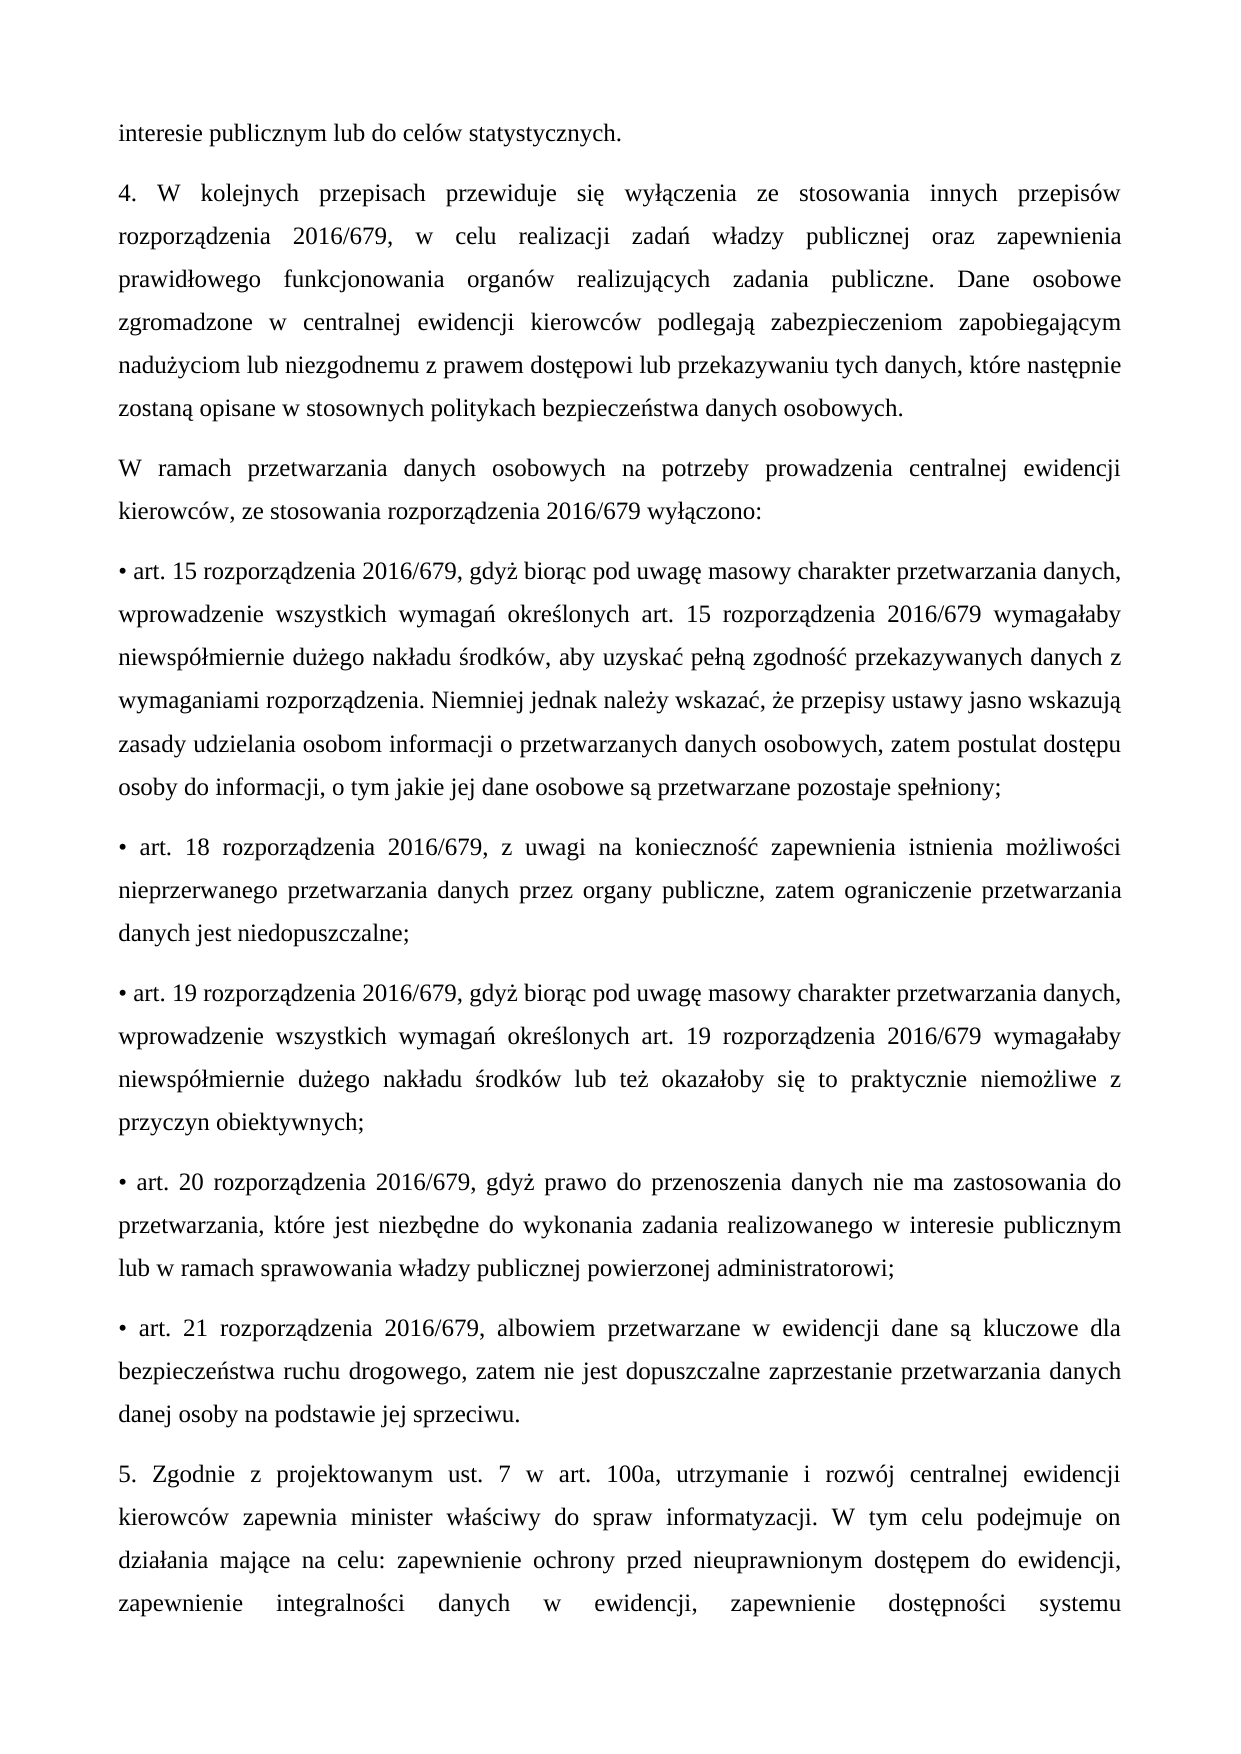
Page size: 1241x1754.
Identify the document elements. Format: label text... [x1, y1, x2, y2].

text interesie publicznym lub do celów statystycznych. [118, 118, 1122, 147]
text 5. Zgodnie z projektowanym ust. 7 w art. 100a, utrzymanie i rozwój centralnej ewidencji kierowców zapewnia minister właściwy do spraw informatyzacji. W tym celu podejmuje on działania mające na celu: zapewnienie ochrony przed nieuprawnionym dostępem do ewidencji, zapewnienie integralności danych w ewidencji, zapewnienie dostępności systemu [118, 1459, 1122, 1617]
text • art. 15 rozporządzenia 2016/679, gdyż biorąc pod uwagę masowy charakter przetwarzania danych, wprowadzenie wszystkich wymagań określonych art. 15 rozporządzenia 2016/679 wymagałaby niewspółmiernie dużego nakładu środków, aby uzyskać pełną zgodność przekazywanych danych z wymaganiami rozporządzenia. Niemniej jednak należy wskazać, że przepisy ustawy jasno wskazują zasady udzielania osobom informacji o przetwarzanych danych osobowych, zatem postulat dostępu osoby do informacji, o tym jakie jej dane osobowe są przetwarzane pozostaje spełniony; [118, 556, 1122, 801]
text • art. 21 rozporządzenia 2016/679, albowiem przetwarzane w ewidencji dane są kluczowe dla bezpieczeństwa ruchu drogowego, zatem nie jest dopuszczalne zaprzestanie przetwarzania danych danej osoby na podstawie jej sprzeciwu. [118, 1313, 1122, 1428]
text 4. W kolejnych przepisach przewiduje się wyłączenia ze stosowania innych przepisów rozporządzenia 2016/679, w celu realizacji zadań władzy publicznej oraz zapewnienia prawidłowego funkcjonowania organów realizujących zadania publiczne. Dane osobowe zgromadzone w centralnej ewidencji kierowców podlegają zabezpieczeniom zapobiegającym nadużyciom lub niezgodnemu z prawem dostępowi lub przekazywaniu tych danych, które następnie zostaną opisane w stosownych politykach bezpieczeństwa danych osobowych. [118, 178, 1122, 422]
text W ramach przetwarzania danych osobowych na potrzeby prowadzenia centralnej ewidencji kierowców, ze stosowania rozporządzenia 2016/679 wyłączono: [118, 453, 1122, 525]
text • art. 18 rozporządzenia 2016/679, z uwagi na konieczność zapewnienia istnienia możliwości nieprzerwanego przetwarzania danych przez organy publiczne, zatem ograniczenie przetwarzania danych jest niedopuszczalne; [118, 832, 1122, 947]
text • art. 20 rozporządzenia 2016/679, gdyż prawo do przenoszenia danych nie ma zastosowania do przetwarzania, które jest niezbędne do wykonania zadania realizowanego w interesie publicznym lub w ramach sprawowania władzy publicznej powierzonej administratorowi; [118, 1167, 1122, 1282]
text • art. 19 rozporządzenia 2016/679, gdyż biorąc pod uwagę masowy charakter przetwarzania danych, wprowadzenie wszystkich wymagań określonych art. 19 rozporządzenia 2016/679 wymagałaby niewspółmiernie dużego nakładu środków lub też okazałoby się to praktycznie niemożliwe z przyczyn obiektywnych; [118, 978, 1122, 1136]
